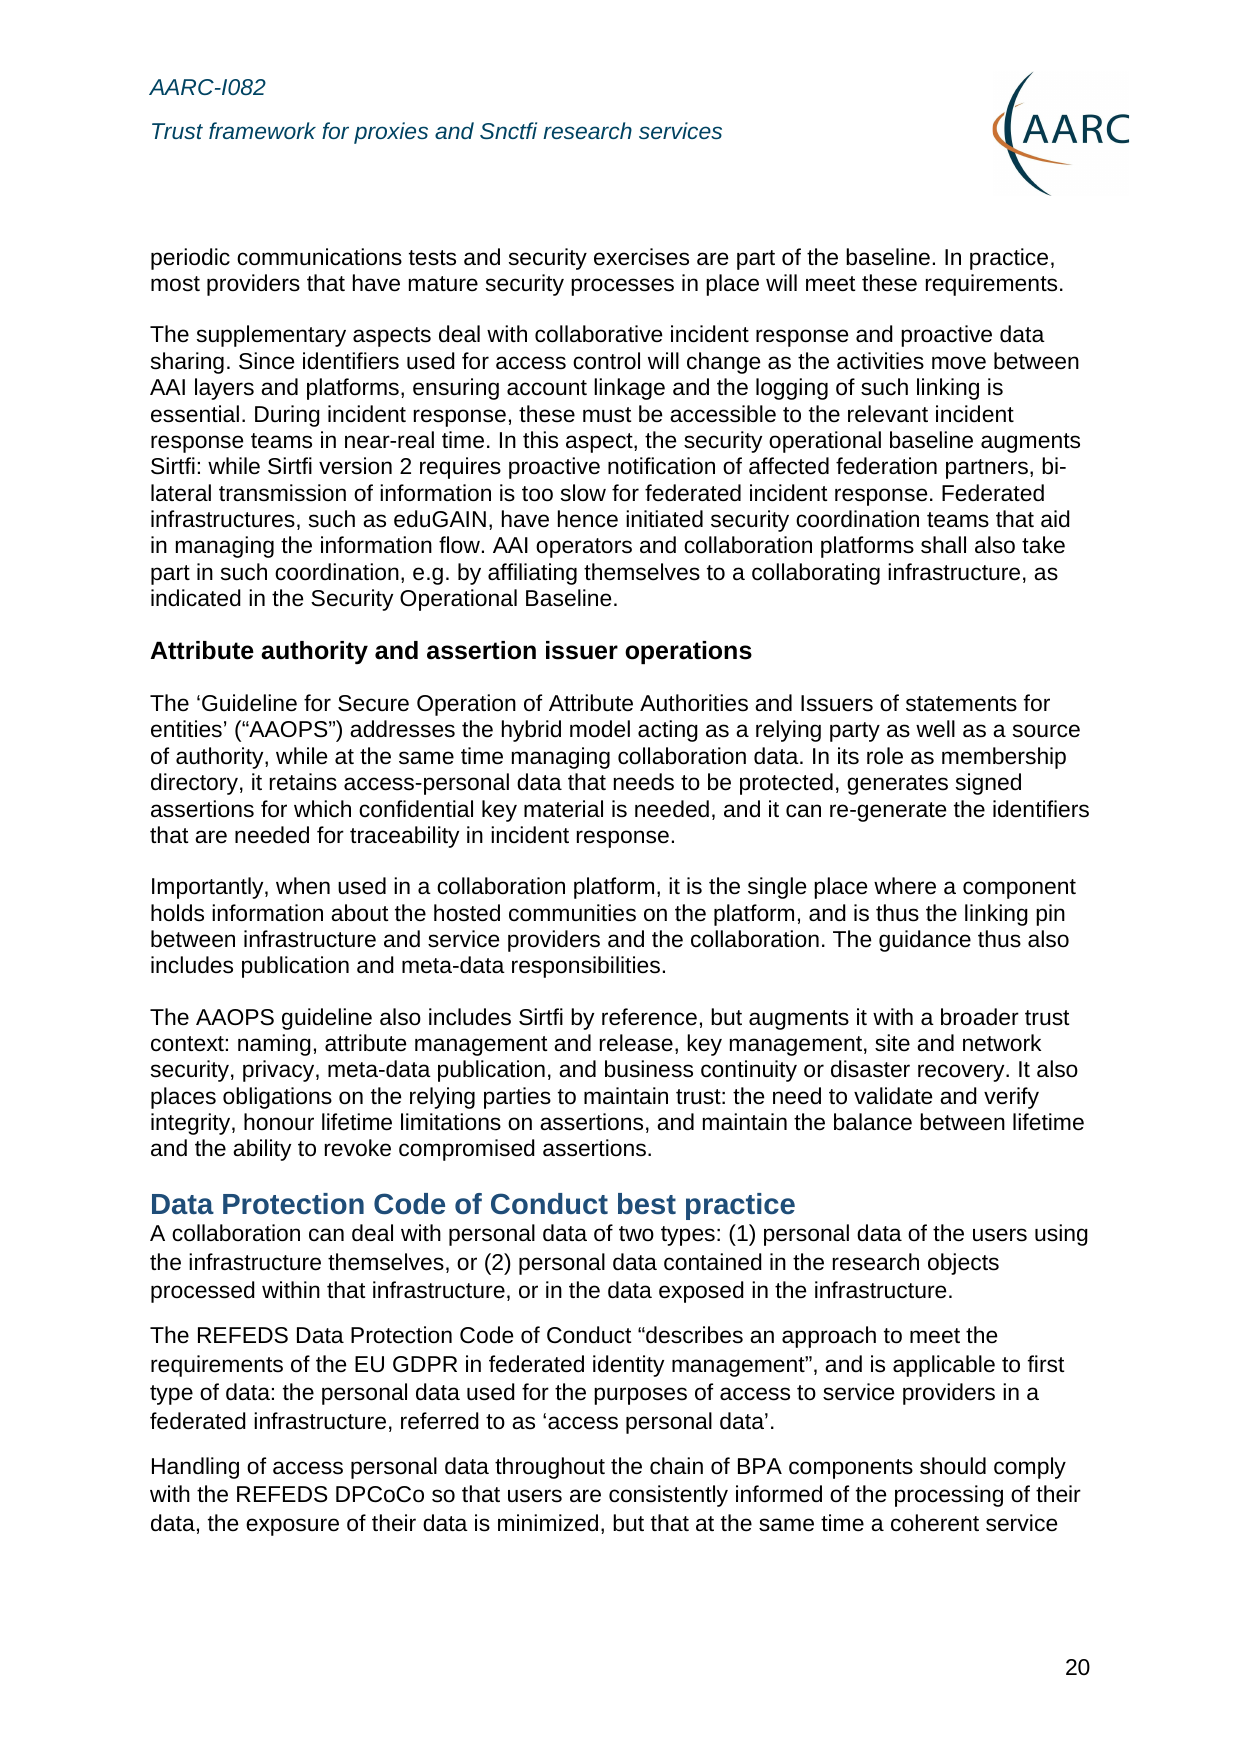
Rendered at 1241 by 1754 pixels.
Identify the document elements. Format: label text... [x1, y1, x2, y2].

text The supplementary aspects deal with collaborative incident response and proactive data sharing. Since identifiers used for access control will change as the activities move between AAI layers and platforms, ensuring account linkage and the logging of such linking is essential. During incident response, these must be accessible to the relevant incident response teams in near-real time. In this aspect, the security operational baseline augments Sirtfi: while Sirtfi version 2 requires proactive notification of affected federation partners, bi-lateral transmission of information is too slow for federated incident response. Federated infrastructures, such as eduGAIN, have hence initiated security coordination teams that aid in managing the information flow. AAI operators and collaboration platforms shall also take part in such coordination, e.g. by affiliating themselves to a collaborating infrastructure, as indicated in the Security Operational Baseline. [150, 321, 1090, 611]
text A collaboration can deal with personal data of two types: (1) personal data of the users using the infrastructure themselves, or (2) personal data contained in the research objects processed within that infrastructure, or in the data exposed in the infrastructure. [150, 1220, 1090, 1303]
subtitle Attribute authority and assertion issuer operations [150, 636, 1090, 665]
text The AAOPS guideline also includes Sirtfi by reference, but augments it with a broader trust context: naming, attribute management and release, key management, site and network security, privacy, meta-data publication, and business continuity or disaster recovery. It also places obligations on the relying parties to maintain trust: the need to validate and verify integrity, honour lifetime limitations on assertions, and maintain the balance between lifetime and the ability to revoke compromised assertions. [150, 1004, 1090, 1162]
text The ‘Guideline for Secure Operation of Attribute Authorities and Issuers of statements for entities’ (“AAOPS”) addresses the hybrid model acting as a relying party as well as a source of authority, while at the same time managing collaboration data. In its role as membership directory, it retains access-personal data that needs to be protected, generates signed assertions for which confidential key material is needed, and it can re-generate the identifiers that are needed for traceability in incident response. [150, 690, 1090, 848]
text Handling of access personal data throughout the chain of BPA components should comply with the REFEDS DPCoCo so that users are consistently informed of the processing of their data, the exposure of their data is minimized, but that at the same time a coherent service [150, 1453, 1090, 1536]
text The REFEDS Data Protection Code of Conduct “describes an approach to meet the requirements of the EU GDPR in federated identity management”, and is applicable to first type of data: the personal data used for the purposes of access to service providers in a federated infrastructure, referred to as ‘access personal data’. [150, 1322, 1090, 1434]
picture [992, 71, 1130, 196]
text periodic communications tests and security exercises are part of the baseline. In practice, most providers that have mature security processes in place will meet these requirements. [150, 244, 1090, 296]
subtitle Data Protection Code of Conduct best practice [150, 1187, 1090, 1220]
text Importantly, when used in a collaboration platform, it is the single place where a component holds information about the hosted communities on the platform, and is thus the linking pin between infrastructure and service providers and the collaboration. The guidance thus also includes publication and meta-data responsibilities. [150, 873, 1090, 979]
